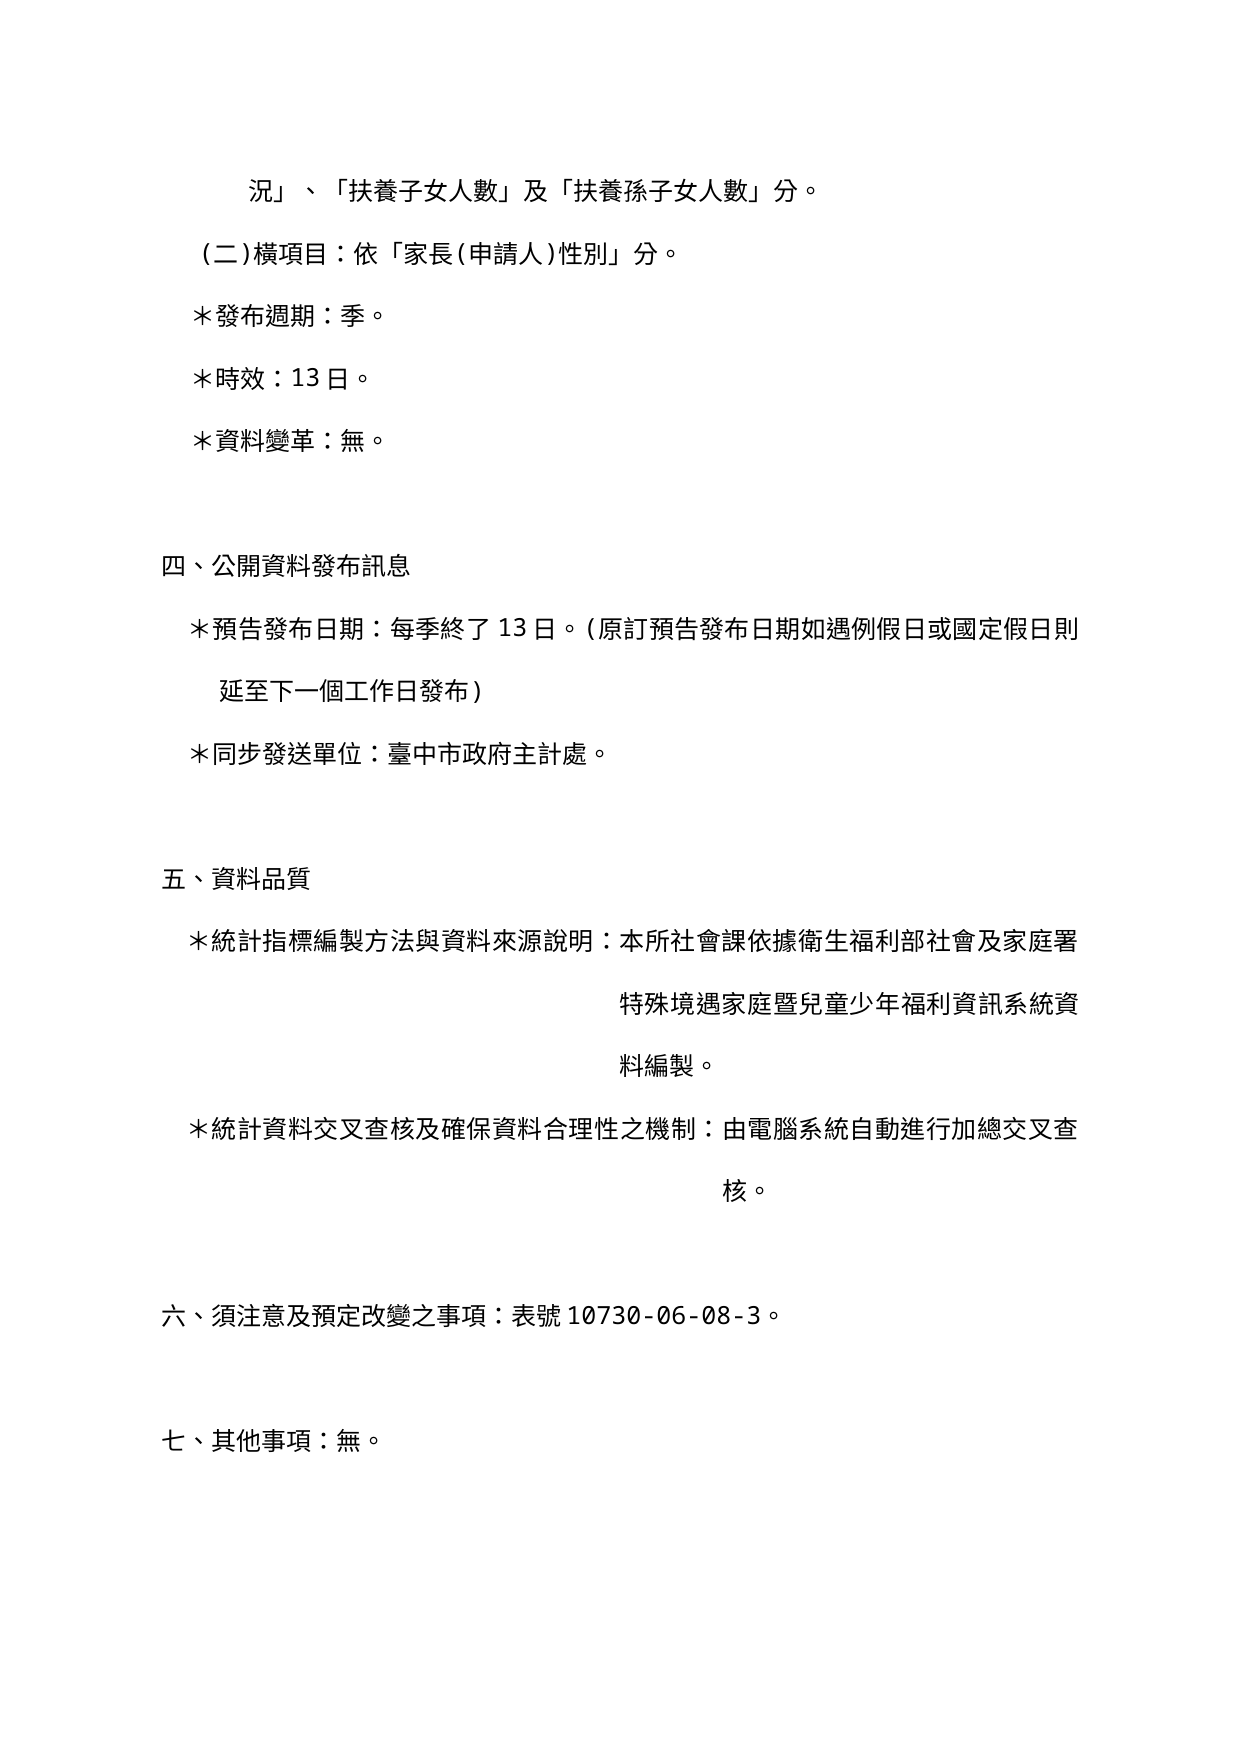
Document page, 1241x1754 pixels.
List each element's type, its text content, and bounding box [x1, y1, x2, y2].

table_header 況」、「扶養子女人數」及「扶養孫子女人數」分。 (二)橫項目：依「家長(申請人)性別」分。 ＊發布週期：季。 ＊時效：13日。 ＊資料變革：無。 四、公開資料發布訊息 ＊預告發布日期：每季終了13日。(原訂預告發布日期如遇例假日或國定假日則延至下一個工作日發布) ＊同步發送單位：臺中市政府主計處。 五、資料品質 ＊統計指標編製方法與資料來源說明：本所社會課依據衛生福利部社會及家庭署特殊境遇家庭暨兒童少年福利資訊系統資料編製。 ＊統計資料交叉查核及確保資料合理性之機制：由電腦系統自動進行加總交叉查核。 六、須注意及預定改變之事項：表號10730-06-08-3。 七、其他事項：無。 [150, 148, 1092, 1461]
